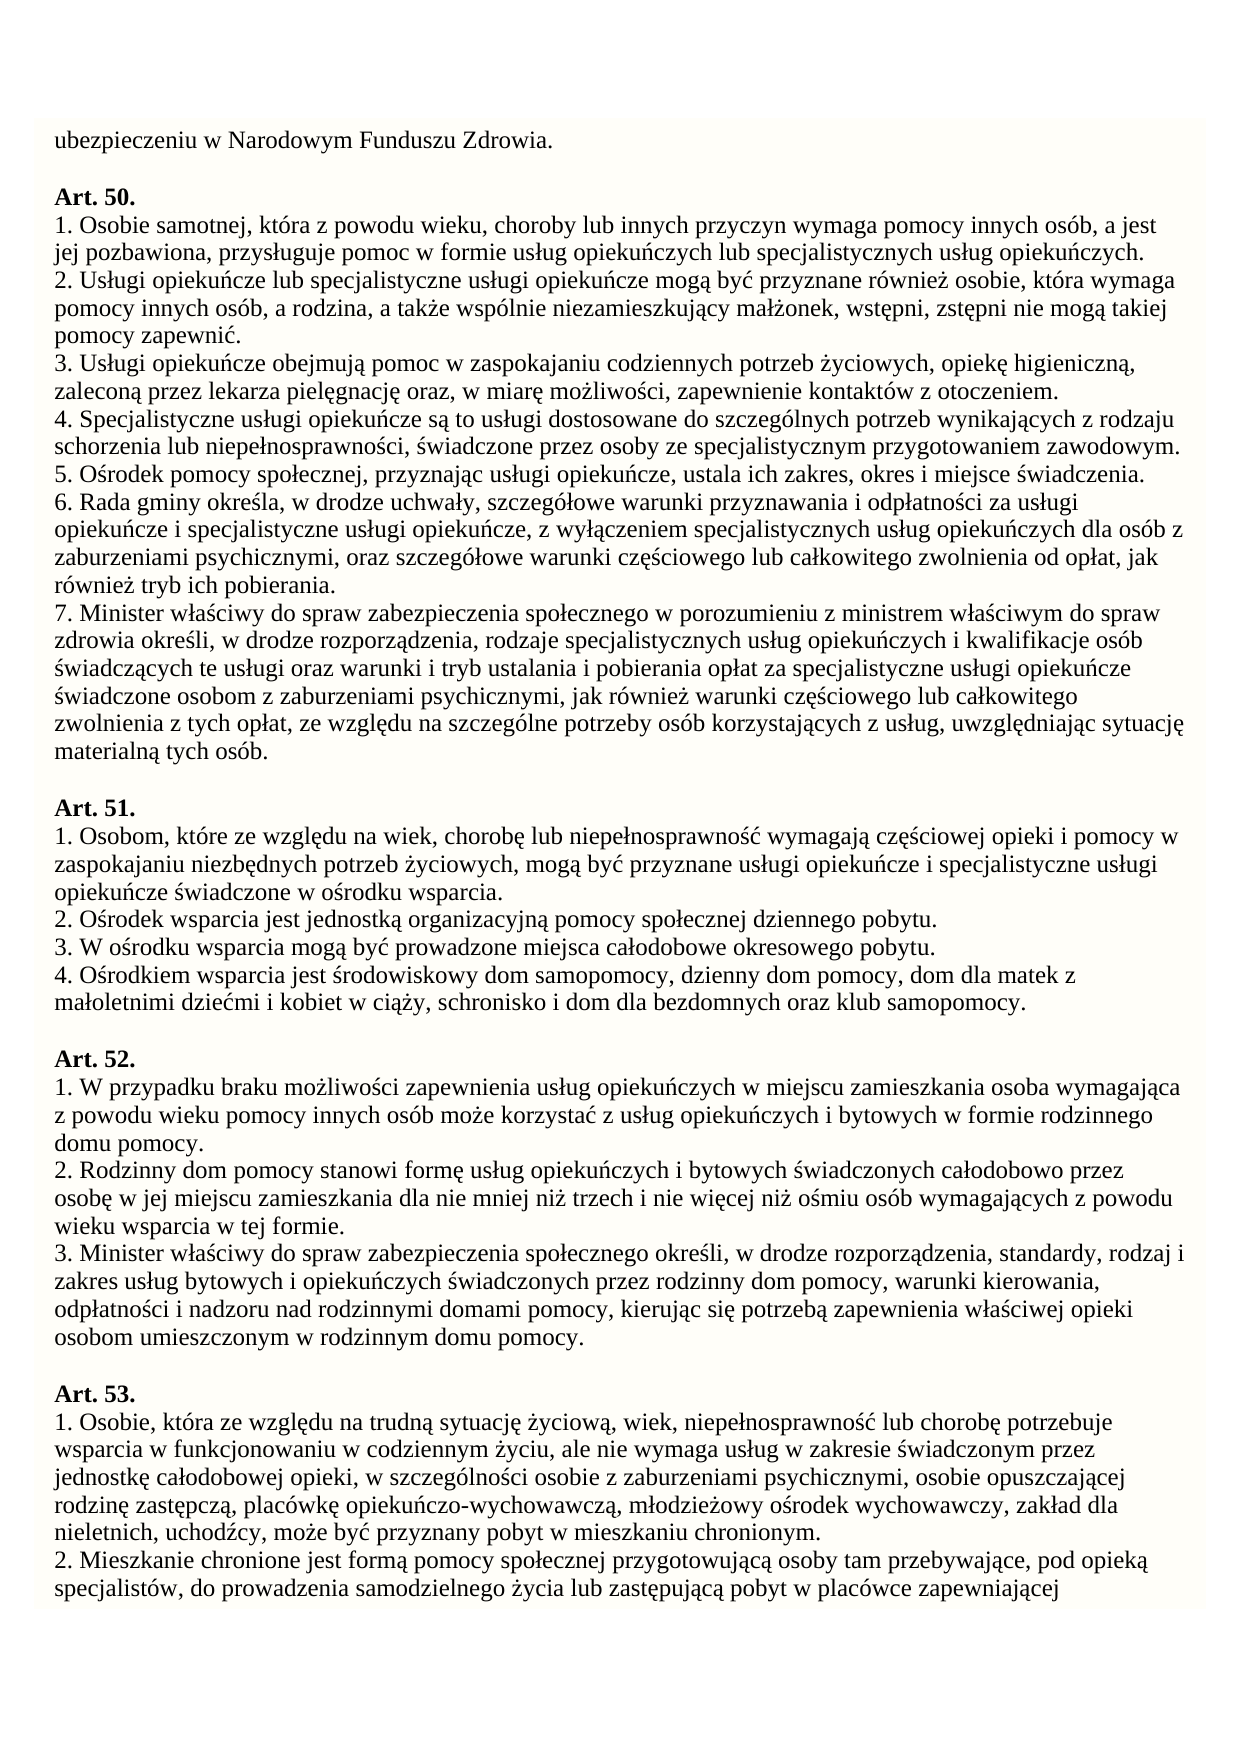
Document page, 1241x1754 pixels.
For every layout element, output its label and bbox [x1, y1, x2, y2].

table_header [40, 118, 46, 1609]
table_header [34, 118, 40, 1609]
table_header [1200, 118, 1206, 1609]
table_header [1194, 118, 1200, 1609]
